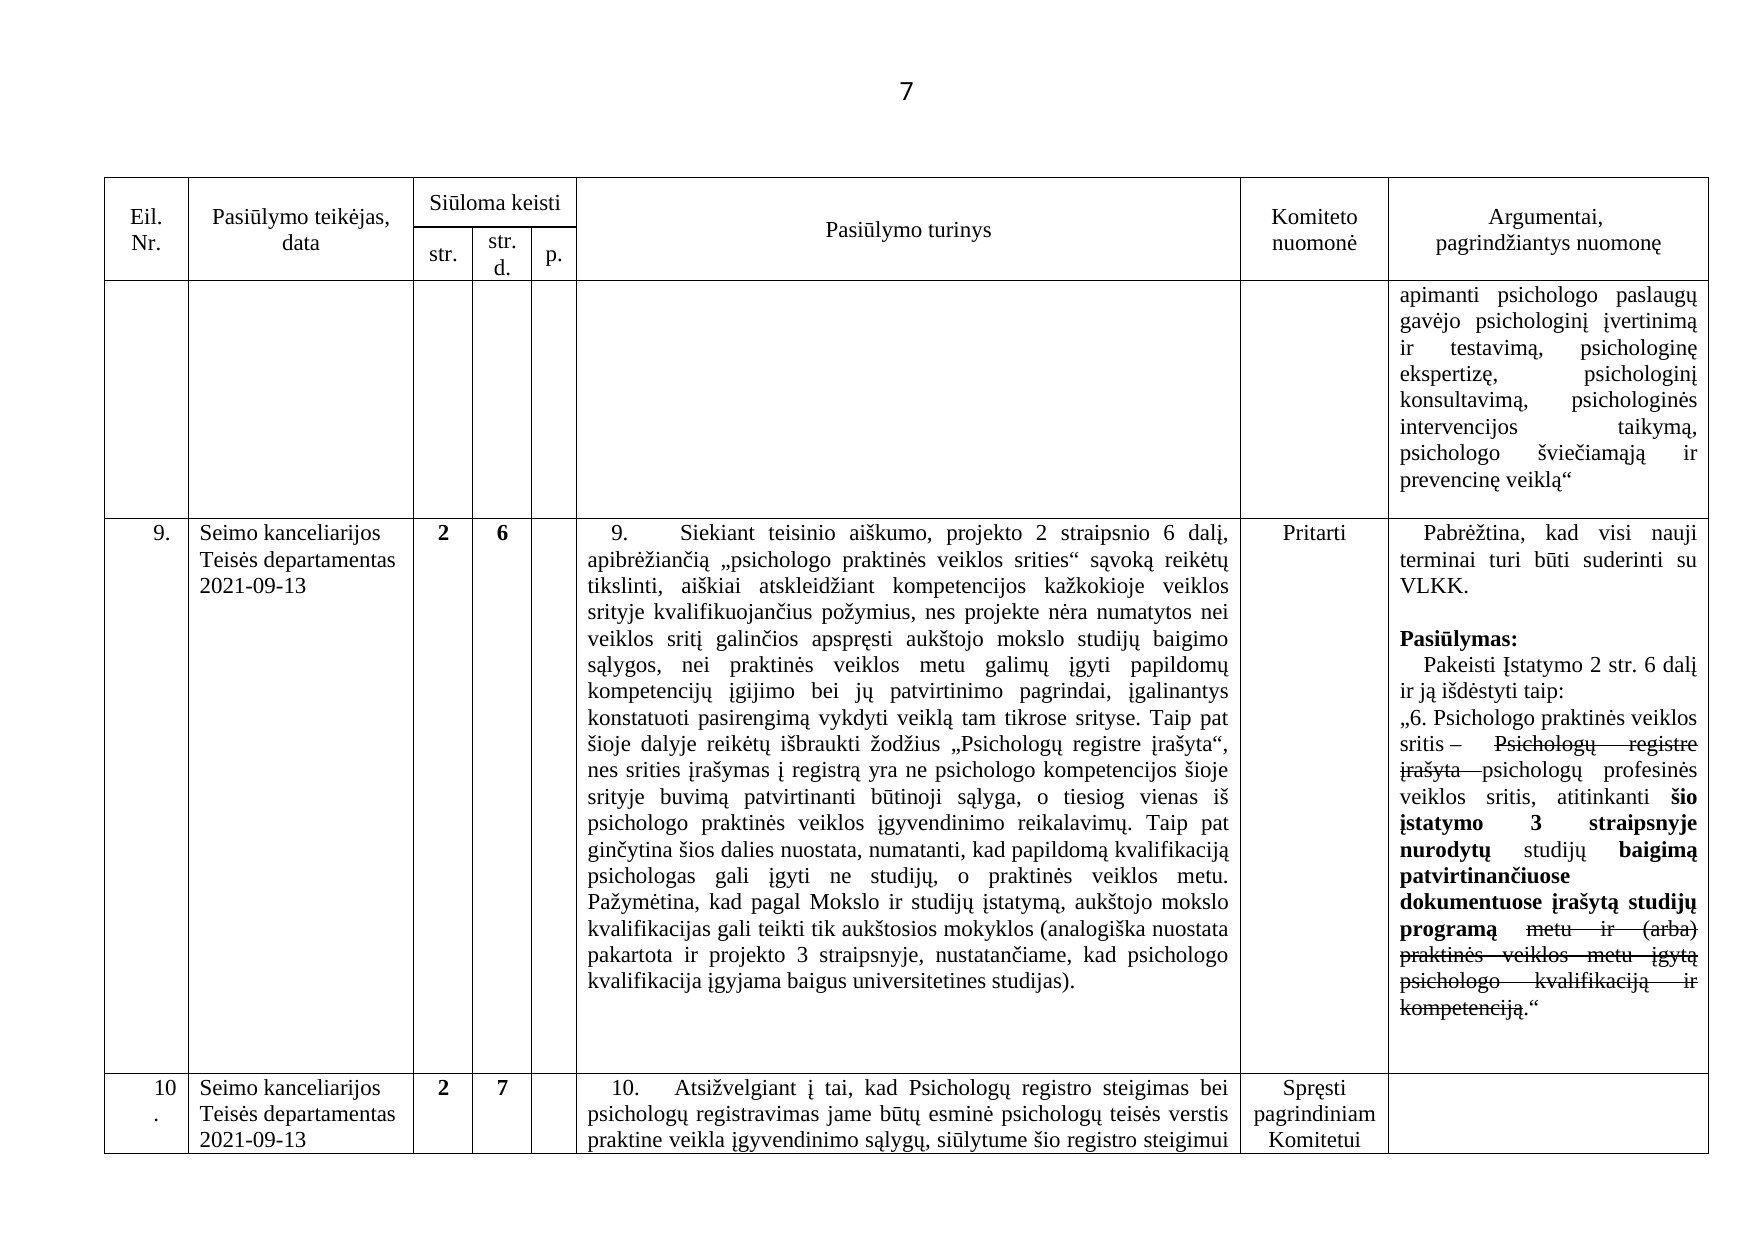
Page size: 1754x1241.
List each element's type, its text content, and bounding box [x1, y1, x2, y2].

table_header Argumentai, pagrindžiantys nuomonę [1389, 178, 1708, 280]
table_cell p. [532, 228, 576, 280]
table_cell [105, 1074, 188, 1153]
table_cell [189, 281, 413, 518]
table_cell Seimo kanceliarijos Teisės departamentas 2021-09-13 [189, 519, 413, 1073]
table_cell 6 [473, 519, 531, 1073]
table_cell [414, 281, 472, 518]
table_cell apimanti psichologo paslaugų gavėjo psichologinį įvertinimą ir testavimą, psichologinę ekspertizę, psichologinį konsultavimą, psichologinės intervencijos taikymą, psichologo šviečiamąją ir prevencinę veiklą“ [1389, 281, 1708, 518]
table_cell Pritarti [1241, 519, 1388, 1073]
table_cell 10. Atsižvelgiant į tai, kad Psichologų registro steigimas bei psichologų registravimas jame būtų esminė psichologų teisės verstis praktine veikla įgyvendinimo sąlygų, siūlytume šio registro steigimui [577, 1074, 1240, 1153]
table_header Eil. Nr. [105, 178, 188, 280]
table_header Siūloma keisti [414, 178, 576, 226]
table_cell [105, 519, 188, 1073]
table_cell [532, 519, 576, 1073]
table_cell 7 [473, 1074, 531, 1153]
table_header Pasiūlymo turinys [577, 178, 1240, 280]
table_header Pasiūlymo teikėjas, data [189, 178, 413, 280]
table_header Komiteto nuomonė [1241, 178, 1388, 280]
table_cell Pabrėžtina, kad visi nauji terminai turi būti suderinti su VLKK. Pasiūlymas: Pakeisti Įstatymo 2 str. 6 dalį ir ją išdėstyti taip: „6. Psichologo praktinės veiklos sritis – Psichologų registre įrašyta psichologų profesinės veiklos sritis, atitinkanti šio įstatymo 3 straipsnyje nurodytų studijų baigimą patvirtinančiuose dokumentuose įrašytą studijų programą metu ir (arba) praktinės veiklos metu įgytą psichologo kvalifikaciją ir kompetenciją.“ [1389, 519, 1708, 1073]
table_cell 2 [414, 1074, 472, 1153]
table_cell [1241, 281, 1388, 518]
table_cell [577, 281, 1240, 518]
table_cell [473, 281, 531, 518]
table_cell [1389, 1074, 1708, 1153]
table_cell str. d. [473, 228, 531, 280]
table_cell 9. Siekiant teisinio aiškumo, projekto 2 straipsnio 6 dalį, apibrėžiančią „psichologo praktinės veiklos srities“ sąvoką reikėtų tikslinti, aiškiai atskleidžiant kompetencijos kažkokioje veiklos srityje kvalifikuojančius požymius, nes projekte nėra numatytos nei veiklos sritį galinčios apspręsti aukštojo mokslo studijų baigimo sąlygos, nei praktinės veiklos metu galimų įgyti papildomų kompetencijų įgijimo bei jų patvirtinimo pagrindai, įgalinantys konstatuoti pasirengimą vykdyti veiklą tam tikrose srityse. Taip pat šioje dalyje reikėtų išbraukti žodžius „Psichologų registre įrašyta“, nes srities įrašymas į registrą yra ne psichologo kompetencijos šioje srityje buvimą patvirtinanti būtinoji sąlyga, o tiesiog vienas iš psichologo praktinės veiklos įgyvendinimo reikalavimų. Taip pat ginčytina šios dalies nuostata, numatanti, kad papildomą kvalifikaciją psichologas gali įgyti ne studijų, o praktinės veiklos metu. Pažymėtina, kad pagal Mokslo ir studijų įstatymą, aukštojo mokslo kvalifikacijas gali teikti tik aukštosios mokyklos (analogiška nuostata pakartota ir projekto 3 straipsnyje, nustatančiame, kad psichologo kvalifikacija įgyjama baigus universitetines studijas). [577, 519, 1240, 1073]
table_cell [532, 281, 576, 518]
table_cell Spręsti pagrindiniam Komitetui [1241, 1074, 1388, 1153]
table_cell Seimo kanceliarijos Teisės departamentas 2021-09-13 [189, 1074, 413, 1153]
table_cell [105, 281, 188, 518]
table_cell 2 [414, 519, 472, 1073]
table_cell str. [414, 228, 472, 280]
table_cell [532, 1074, 576, 1153]
